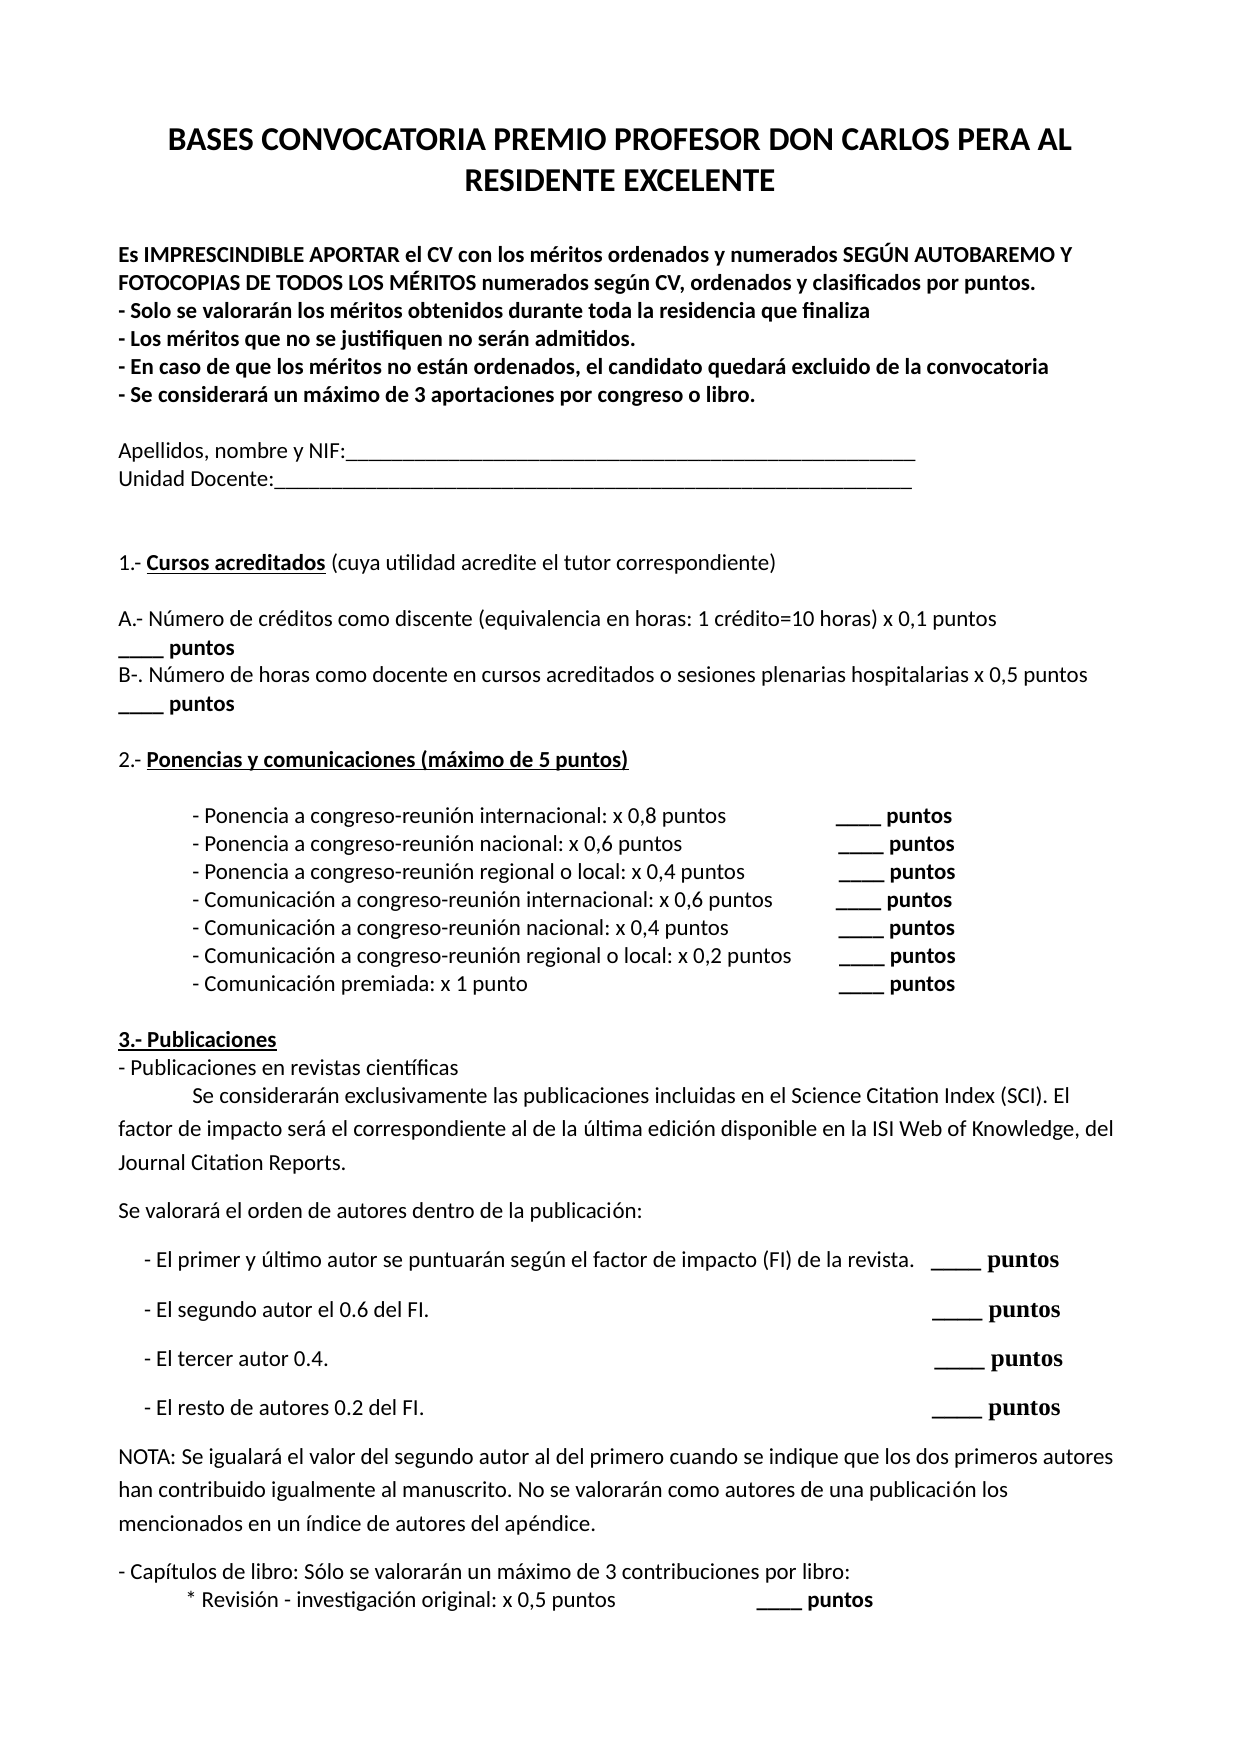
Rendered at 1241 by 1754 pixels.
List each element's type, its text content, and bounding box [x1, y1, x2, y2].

text BASES CONVOCATORIA PREMIO PROFESOR DON CARLOS PERA AL RESIDENTE EXCELENTE [118, 118, 1122, 199]
text * Revisión - investigación original: x 0,5 puntos ____ puntos [118, 1585, 1122, 1613]
text Es IMPRESCINDIBLE APORTAR el CV con los méritos ordenados y numerados SEGÚN AUTOBAREMO Y FOTOCOPIAS DE TODOS LOS MÉRITOS numerados según CV, ordenados y clasificados por puntos. [118, 240, 1122, 296]
text - Los méritos que no se justifiquen no serán admitidos. [118, 324, 1122, 352]
text B-. Número de horas como docente en cursos acreditados o sesiones plenarias hospitalarias x 0,5 puntos ____ puntos [118, 661, 1122, 717]
text - Ponencia a congreso-reunión nacional: x 0,6 puntos ____ puntos [118, 829, 1122, 857]
text 2.- Ponencias y comunicaciones (máximo de 5 puntos) [118, 745, 1122, 773]
text - Comunicación a congreso-reunión regional o local: x 0,2 puntos ____ puntos [118, 941, 1122, 969]
text - Comunicación premiada: x 1 punto ____ puntos [118, 969, 1122, 997]
text A.- Número de créditos como discente (equivalencia en horas: 1 crédito=10 horas) x 0,1 puntos ____ puntos [118, 604, 1122, 661]
text Apellidos, nombre y NIF:__________________________________________________ [118, 436, 1122, 464]
text - Comunicación a congreso-reunión nacional: x 0,4 puntos ____ puntos [118, 913, 1122, 941]
text - El tercer autor 0.4. ____ puntos [118, 1343, 1122, 1372]
text Unidad Docente:________________________________________________________ [118, 464, 1122, 492]
text - Se considerará un máximo de 3 aportaciones por congreso o libro. [118, 380, 1122, 408]
text - Solo se valorarán los méritos obtenidos durante toda la residencia que finaliza [118, 296, 1122, 324]
text - El segundo autor el 0.6 del FI. ____ puntos [118, 1294, 1122, 1323]
text - Ponencia a congreso-reunión internacional: x 0,8 puntos ____ puntos [118, 801, 1122, 829]
text - Comunicación a congreso-reunión internacional: x 0,6 puntos ____ puntos [118, 885, 1122, 913]
text - El resto de autores 0.2 del FI. ____ puntos [118, 1392, 1122, 1421]
text - Publicaciones en revistas científicas [118, 1053, 1122, 1081]
text - Ponencia a congreso-reunión regional o local: x 0,4 puntos ____ puntos [118, 857, 1122, 885]
text NOTA: Se igualará el valor del segundo autor al del primero cuando se indique que los dos primeros autores han contribuido igualmente al manuscrito. No se valorarán como autores de una publicación los mencionados en un índice de autores del apéndice. [118, 1442, 1122, 1537]
text - En caso de que los méritos no están ordenados, el candidato quedará excluido de la convocatoria [118, 352, 1122, 380]
text Se valorará el orden de autores dentro de la publicación: [118, 1196, 1122, 1224]
text 1.- Cursos acreditados (cuya utilidad acredite el tutor correspondiente) [118, 548, 1122, 577]
text - Capítulos de libro: Sólo se valorarán un máximo de 3 contribuciones por libro: [118, 1557, 1122, 1585]
text 3.- Publicaciones [118, 1025, 1122, 1053]
text - El primer y último autor se puntuarán según el factor de impacto (FI) de la revista. ____ puntos [118, 1244, 1122, 1273]
text Se considerarán exclusivamente las publicaciones incluidas en el Science Citation Index (SCI). El factor de impacto será el correspondiente al de la última edición disponible en la ISI Web of Knowledge, del Journal Citation Reports. [118, 1081, 1122, 1176]
